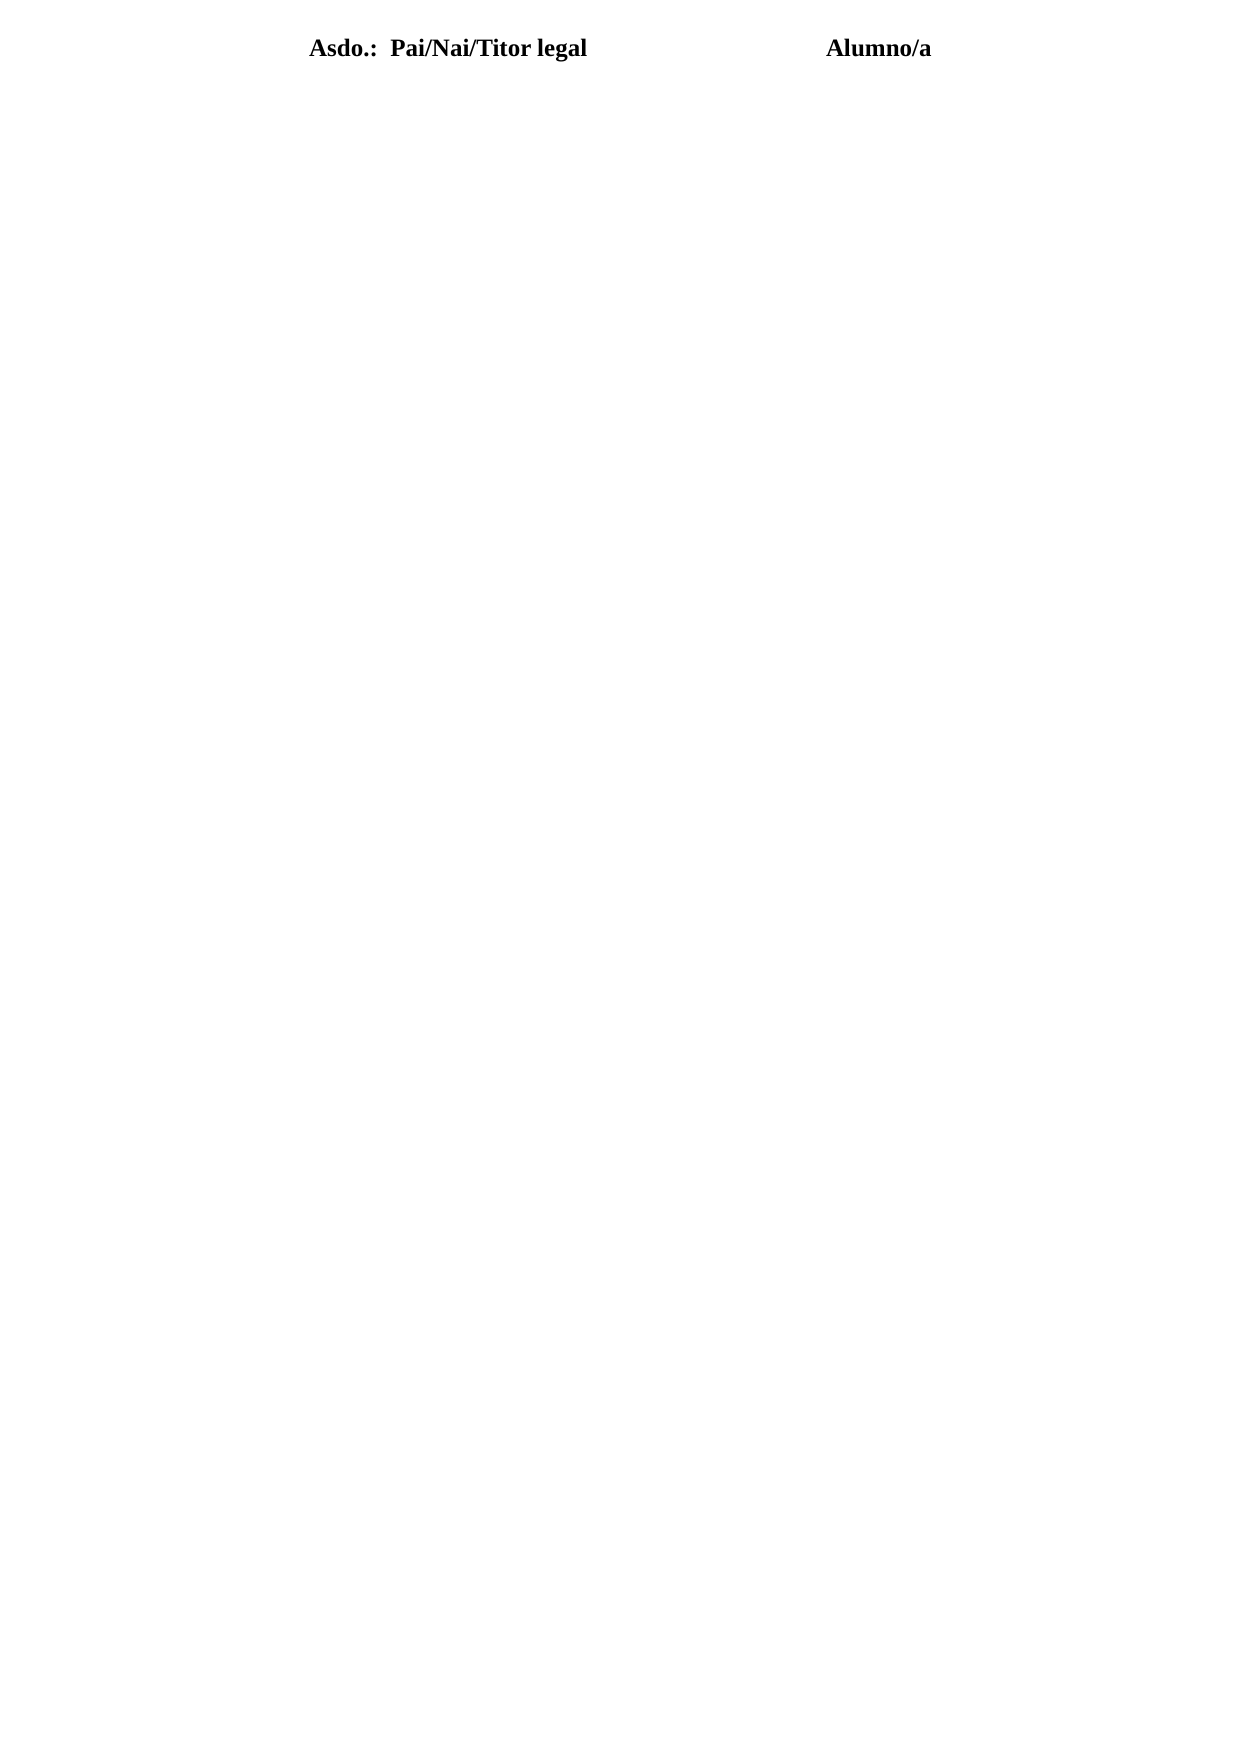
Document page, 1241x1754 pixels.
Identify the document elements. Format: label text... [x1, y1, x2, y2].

text Asdo.: Pai/Nai/Titor legal Alumno/a [118, 33, 1122, 62]
